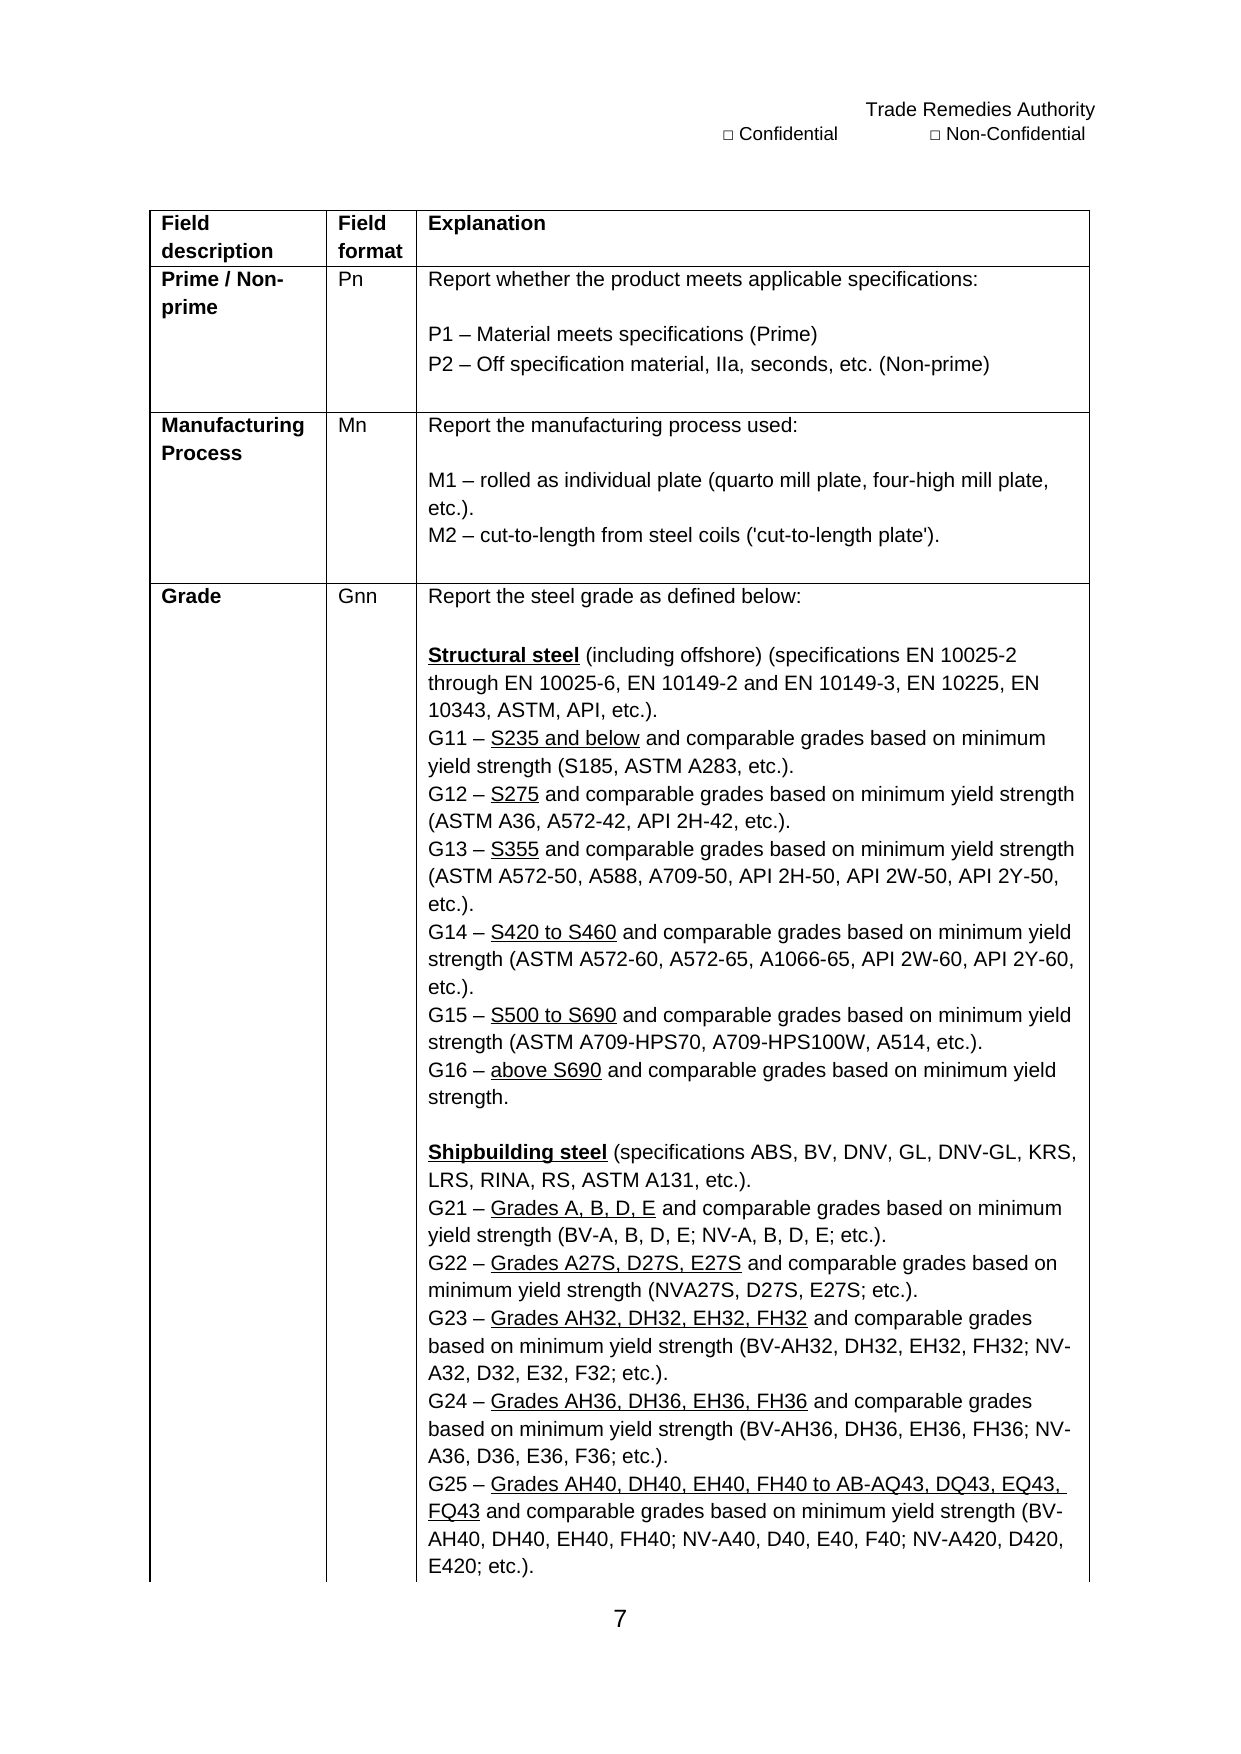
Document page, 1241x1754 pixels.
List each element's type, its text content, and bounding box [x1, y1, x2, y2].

table_cell [327, 643, 416, 726]
table_cell [327, 523, 416, 553]
table_cell Pn [327, 267, 416, 322]
table_cell Report the steel grade as defined below: [417, 584, 1089, 613]
table_cell Shipbuilding steel (specifications ABS, BV, DNV, GL, DNV-GL, KRS, LRS, RINA, RS, ASTM A131, etc.). [417, 1140, 1089, 1196]
table_cell [151, 468, 326, 523]
table_cell [327, 837, 416, 919]
table_cell M2 – cut-to-length from steel coils ('cut-to-length plate'). [417, 523, 1089, 553]
table_cell Gnn [327, 584, 416, 613]
table_cell [151, 643, 326, 726]
table_cell [151, 523, 326, 553]
table_cell [151, 1140, 326, 1196]
table_cell Report the manufacturing process used: [417, 413, 1089, 468]
table_cell [151, 553, 326, 583]
table_header Explanation [417, 211, 1089, 266]
table_cell [327, 1251, 416, 1306]
table_cell [327, 382, 416, 412]
table_cell G25 – Grades AH40, DH40, EH40, FH40 to AB-AQ43, DQ43, EQ43, FQ43 and comparable grades based on minimum yield strength (BV-AH40, DH40, EH40, FH40; NV-A40, D40, E40, F40; NV-A420, D420, E420; etc.). [417, 1472, 1089, 1582]
table_cell [327, 352, 416, 382]
table_cell [151, 613, 326, 643]
table_cell [327, 1472, 416, 1582]
table_header Field description [151, 211, 326, 266]
table_cell G15 – S500 to S690 and comparable grades based on minimum yield strength (ASTM A709-HPS70, A709-HPS100W, A514, etc.). [417, 1003, 1089, 1058]
table_cell [151, 1472, 326, 1582]
table_header Field format [327, 211, 416, 266]
table_cell [327, 1306, 416, 1389]
table_cell [151, 1003, 326, 1058]
table_cell G13 – S355 and comparable grades based on minimum yield strength (ASTM A572-50, A588, A709-50, API 2H-50, API 2W-50, API 2Y-50, etc.). [417, 837, 1089, 919]
table_cell [327, 1196, 416, 1251]
table_cell [327, 781, 416, 837]
table_cell [151, 1058, 326, 1140]
table_cell [151, 781, 326, 837]
table_cell Grade [151, 584, 326, 613]
table_cell [327, 1058, 416, 1140]
table_cell [151, 352, 326, 382]
table_cell Report whether the product meets applicable specifications: [417, 267, 1089, 322]
table_cell G11 – S235 and below and comparable grades based on minimum yield strength (S185, ASTM A283, etc.). [417, 726, 1089, 781]
table_cell [417, 382, 1089, 412]
table_cell [151, 1306, 326, 1389]
table_cell P1 – Material meets specifications (Prime) [417, 322, 1089, 352]
table_cell [151, 726, 326, 781]
table_cell Prime / Non-prime [151, 267, 326, 322]
table_cell G22 – Grades A27S, D27S, E27S and comparable grades based on minimum yield strength (NVA27S, D27S, E27S; etc.). [417, 1251, 1089, 1306]
table_cell [327, 322, 416, 352]
table_cell [327, 726, 416, 781]
table_cell [327, 468, 416, 523]
table_cell [327, 1389, 416, 1472]
table_cell [417, 553, 1089, 583]
table_cell M1 – rolled as individual plate (quarto mill plate, four-high mill plate, etc.). [417, 468, 1089, 523]
table_cell Mn [327, 413, 416, 468]
table_cell [327, 1140, 416, 1196]
table_cell G23 – Grades AH32, DH32, EH32, FH32 and comparable grades based on minimum yield strength (BV-AH32, DH32, EH32, FH32; NV-A32, D32, E32, F32; etc.). [417, 1306, 1089, 1389]
table_cell G12 – S275 and comparable grades based on minimum yield strength (ASTM A36, A572-42, API 2H-42, etc.). [417, 781, 1089, 837]
table_cell G21 – Grades A, B, D, E and comparable grades based on minimum yield strength (BV-A, B, D, E; NV-A, B, D, E; etc.). [417, 1196, 1089, 1251]
table_cell P2 – Off specification material, IIa, seconds, etc. (Non-prime) [417, 352, 1089, 382]
table_cell Structural steel (including offshore) (specifications EN 10025-2 through EN 10025-6, EN 10149-2 and EN 10149-3, EN 10225, EN 10343, ASTM, API, etc.). [417, 643, 1089, 726]
table_cell [151, 1251, 326, 1306]
table_cell [417, 613, 1089, 643]
table_cell [327, 920, 416, 1002]
table_cell [151, 322, 326, 352]
table_cell G14 – S420 to S460 and comparable grades based on minimum yield strength (ASTM A572-60, A572-65, A1066-65, API 2W-60, API 2Y-60, etc.). [417, 920, 1089, 1002]
table_cell [151, 1389, 326, 1472]
table_cell G16 – above S690 and comparable grades based on minimum yield strength. [417, 1058, 1089, 1140]
table_cell [151, 1196, 326, 1251]
table_cell [151, 837, 326, 919]
table_cell Manufacturing Process [151, 413, 326, 468]
table_cell [151, 920, 326, 1002]
table_cell [151, 382, 326, 412]
table_cell [327, 1003, 416, 1058]
table_cell G24 – Grades AH36, DH36, EH36, FH36 and comparable grades based on minimum yield strength (BV-AH36, DH36, EH36, FH36; NV-A36, D36, E36, F36; etc.). [417, 1389, 1089, 1472]
table_cell [327, 613, 416, 643]
table_cell [327, 553, 416, 583]
